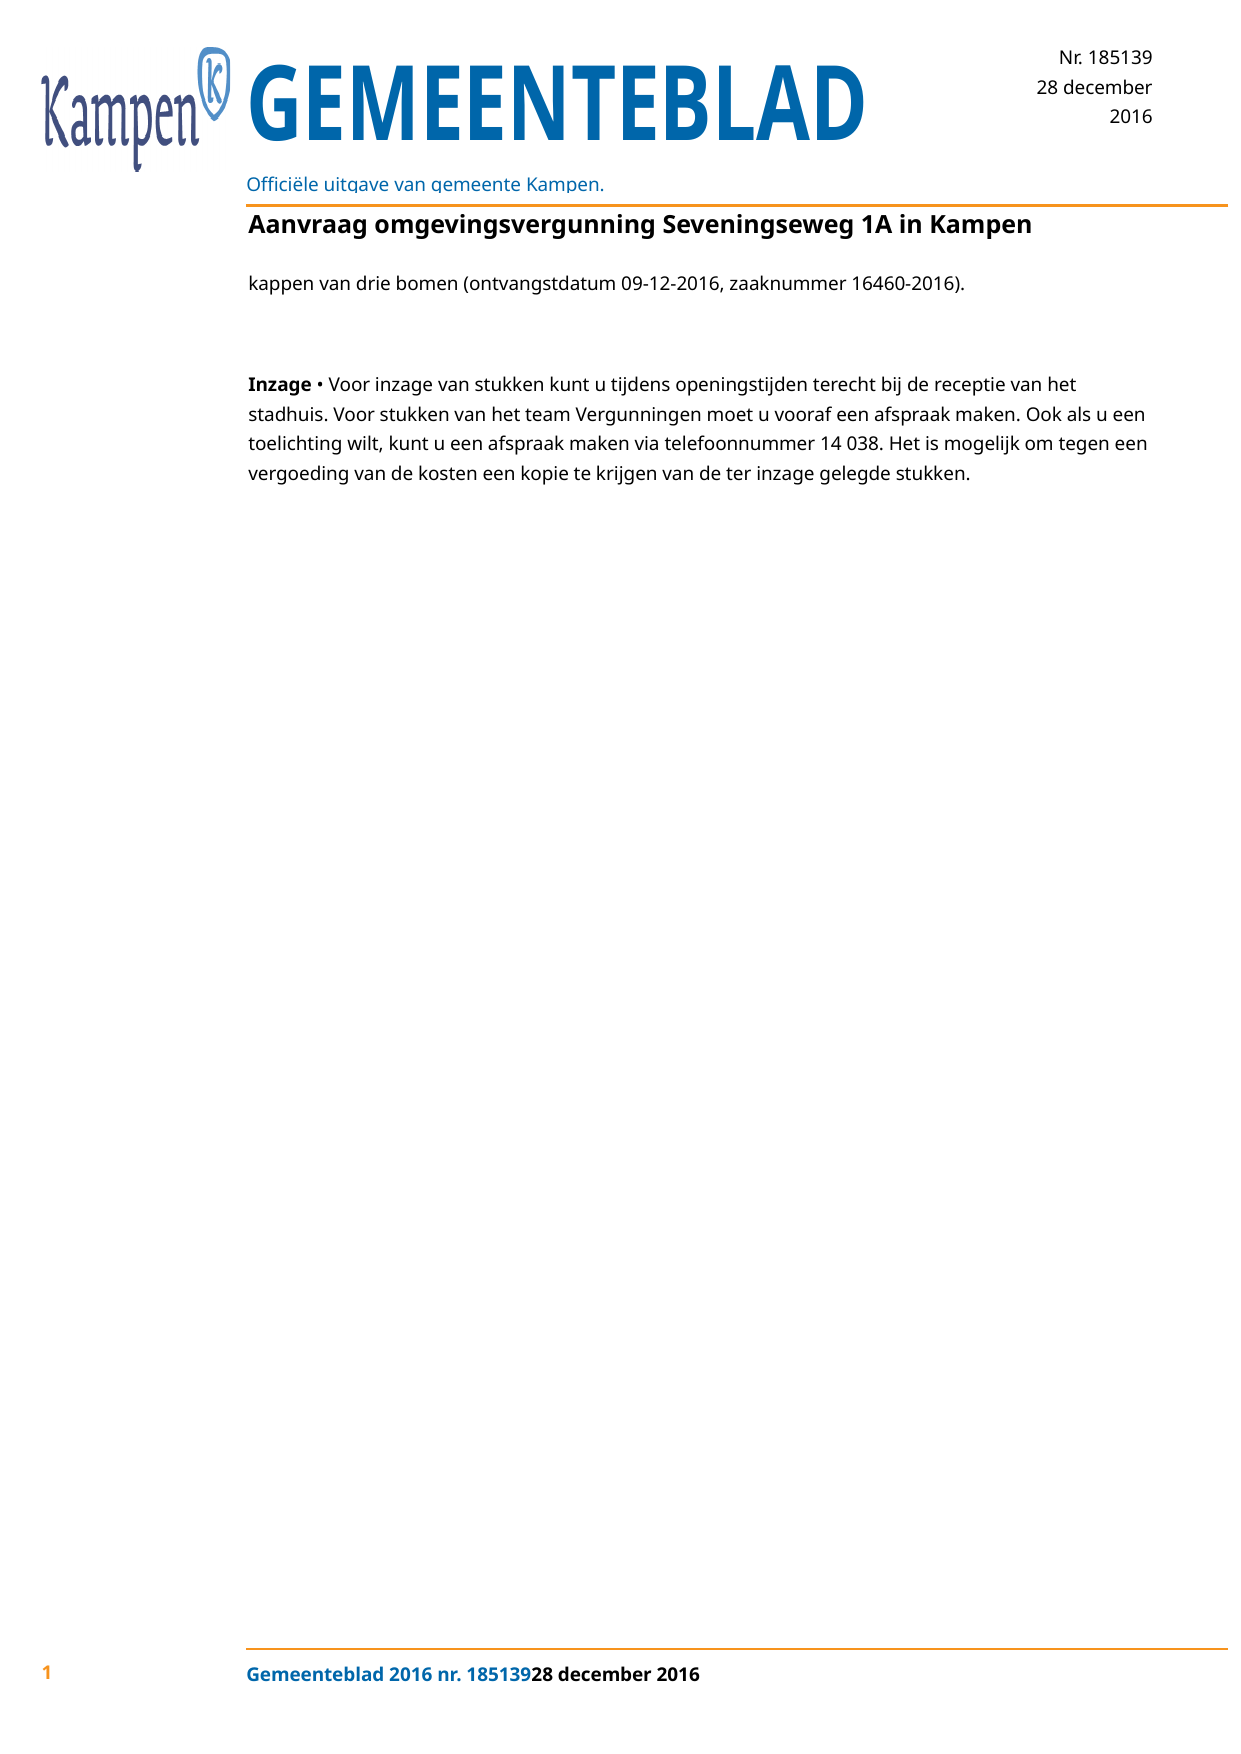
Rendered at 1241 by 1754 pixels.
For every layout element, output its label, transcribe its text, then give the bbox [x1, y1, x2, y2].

text Aanvraag omgevingsvergunning Seveningseweg 1A in Kampen [248, 207, 1152, 241]
text Inzage • Voor inzage van stukken kunt u tijdens openingstijden terecht bij de receptie van het stadhuis. Voor stukken van het team Vergunningen moet u vooraf een afspraak maken. Ook als u een toelichting wilt, kunt u een afspraak maken via telefoonnummer 14 038. Het is mogelijk om tegen een vergoeding van de kosten een kopie te krijgen van de ter inzage gelegde stukken. [248, 371, 1152, 486]
text kappen van drie bomen (ontvangstdatum 09-12-2016, zaaknummer 16460-2016). [248, 270, 1152, 296]
picture [41, 47, 231, 172]
